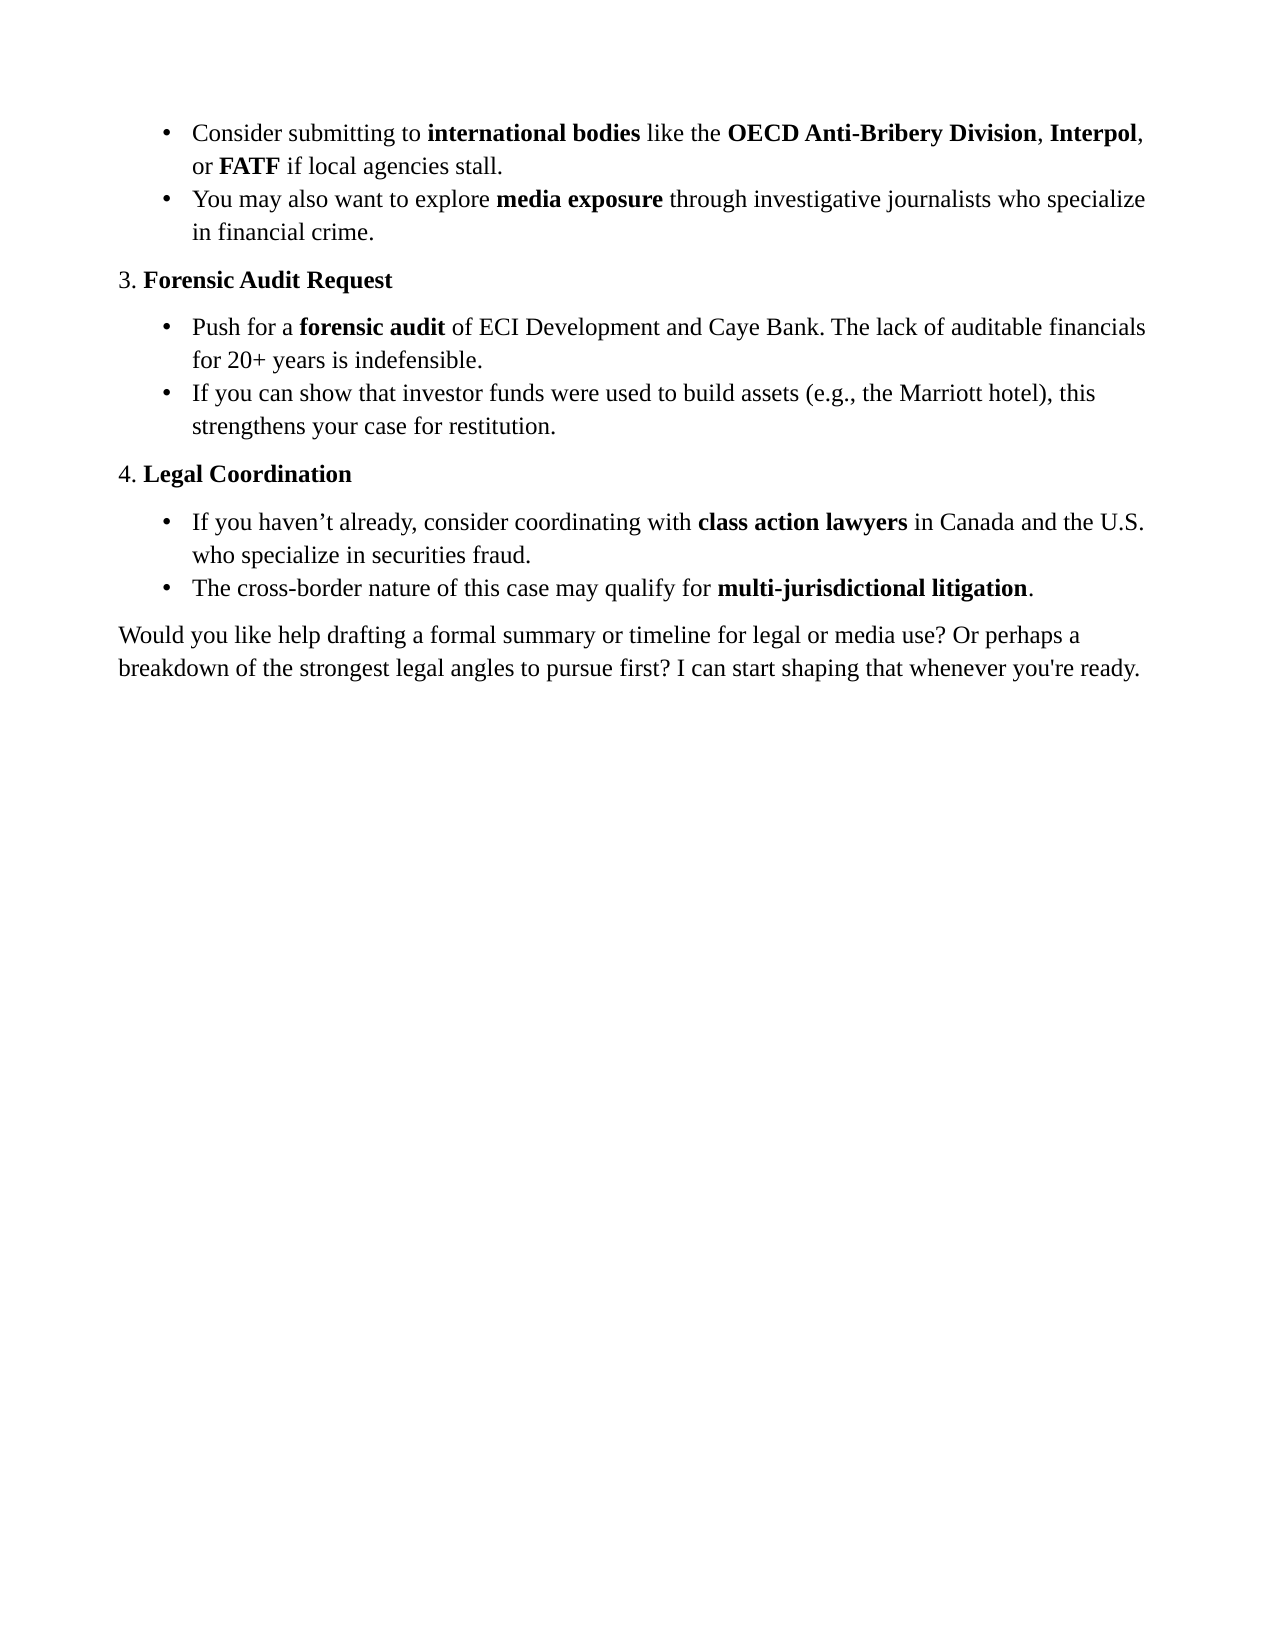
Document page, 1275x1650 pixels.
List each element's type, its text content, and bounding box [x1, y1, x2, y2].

text 4. Legal Coordination [118, 459, 1157, 488]
list You may also want to explore media exposure through investigative journalists who specialize in financial crime. [162, 184, 1157, 246]
list The cross-border nature of this case may qualify for multi-jurisdictional litigation. [162, 573, 1157, 601]
list If you haven’t already, consider coordinating with class action lawyers in Canada and the U.S. who specialize in securities fraud. [162, 507, 1157, 568]
text 3. Forensic Audit Request [118, 265, 1157, 293]
list Push for a forensic audit of ECI Development and Caye Bank. The lack of auditable financials for 20+ years is indefensible. [162, 312, 1157, 374]
list If you can show that investor funds were used to build assets (e.g., the Marriott hotel), this strengthens your case for restitution. [162, 378, 1157, 440]
list Consider submitting to international bodies like the OECD Anti-Bribery Division, Interpol, or FATF if local agencies stall. [162, 118, 1157, 180]
text Would you like help drafting a formal summary or timeline for legal or media use? Or perhaps a breakdown of the strongest legal angles to pursue first? I can start shaping that whenever you're ready. [118, 620, 1157, 682]
